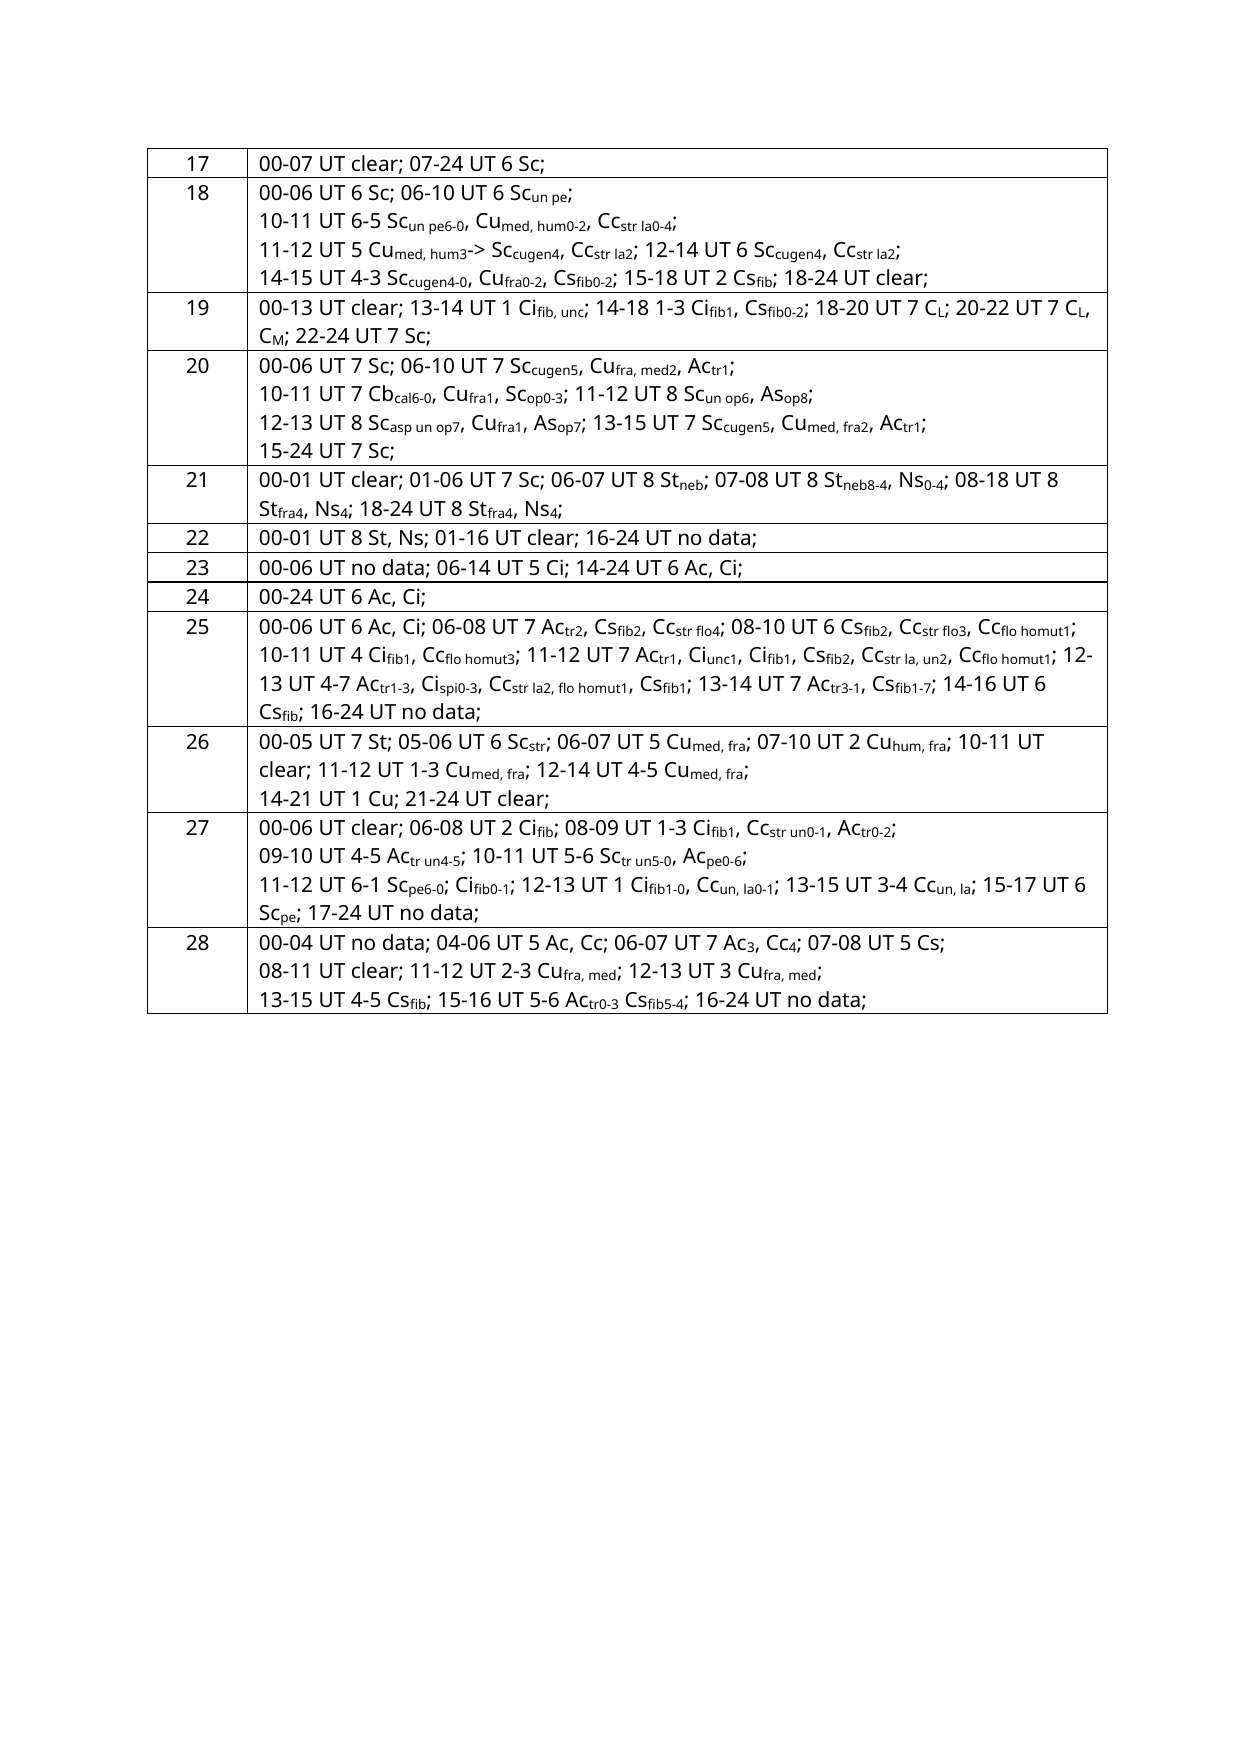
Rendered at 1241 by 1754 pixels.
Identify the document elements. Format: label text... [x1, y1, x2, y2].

table_cell 22 [148, 524, 247, 552]
table_cell 00-05 UT 7 St; 05-06 UT 6 Scstr; 06-07 UT 5 Cumed, fra; 07-10 UT 2 Cuhum, fra; 10-11 UT clear; 11-12 UT 1-3 Cumed, fra; 12-14 UT 4-5 Cumed, fra; 14-21 UT 1 Cu; 21-24 UT clear; [248, 727, 1107, 812]
table_cell 00-01 UT 8 St, Ns; 01-16 UT clear; 16-24 UT no data; [248, 524, 1107, 552]
table_cell 17 [148, 149, 247, 177]
table_cell 18 [148, 178, 247, 292]
table_cell 00-06 UT no data; 06-14 UT 5 Ci; 14-24 UT 6 Ac, Ci; [248, 553, 1107, 581]
table_cell 00-06 UT clear; 06-08 UT 2 Cifib; 08-09 UT 1-3 Cifib1, Ccstr un0-1, Actr0-2; 09-10 UT 4-5 Actr un4-5; 10-11 UT 5-6 Sctr un5-0, Acpe0-6; 11-12 UT 6-1 Scpe6-0; Cifib0-1; 12-13 UT 1 Cifib1-0, Ccun, la0-1; 13-15 UT 3-4 Ccun, la; 15-17 UT 6 Scpe; 17-24 UT no data; [248, 813, 1107, 927]
table_cell 00-06 UT 7 Sc; 06-10 UT 7 Sccugen5, Cufra, med2, Actr1; 10-11 UT 7 Cbcal6-0, Cufra1, Scop0-3; 11-12 UT 8 Scun op6, Asop8; 12-13 UT 8 Scasp un op7, Cufra1, Asop7; 13-15 UT 7 Sccugen5, Cumed, fra2, Actr1; 15-24 UT 7 Sc; [248, 351, 1107, 464]
table_cell 00-06 UT 6 Ac, Ci; 06-08 UT 7 Actr2, Csfib2, Ccstr flo4; 08-10 UT 6 Csfib2, Ccstr flo3, Ccflo homut1; 10-11 UT 4 Cifib1, Ccflo homut3; 11-12 UT 7 Actr1, Ciunc1, Cifib1, Csfib2, Ccstr la, un2, Ccflo homut1; 12-13 UT 4-7 Actr1-3, Cispi0-3, Ccstr la2, flo homut1, Csfib1; 13-14 UT 7 Actr3-1, Csfib1-7; 14-16 UT 6 Csfib; 16-24 UT no data; [248, 612, 1107, 726]
table_cell 00-24 UT 6 Ac, Ci; [248, 583, 1107, 611]
table_cell 00-06 UT 6 Sc; 06-10 UT 6 Scun pe; 10-11 UT 6-5 Scun pe6-0, Cumed, hum0-2, Ccstr la0-4; 11-12 UT 5 Cumed, hum3-> Sccugen4, Ccstr la2; 12-14 UT 6 Sccugen4, Ccstr la2; 14-15 UT 4-3 Sccugen4-0, Cufra0-2, Csfib0-2; 15-18 UT 2 Csfib; 18-24 UT clear; [248, 178, 1107, 292]
table_cell 27 [148, 813, 247, 927]
table_cell 21 [148, 466, 247, 522]
table_cell 23 [148, 553, 247, 581]
table_cell 20 [148, 351, 247, 464]
table_cell 28 [148, 928, 247, 1013]
table_cell 00-04 UT no data; 04-06 UT 5 Ac, Cc; 06-07 UT 7 Ac3, Cc4; 07-08 UT 5 Cs; 08-11 UT clear; 11-12 UT 2-3 Cufra, med; 12-13 UT 3 Cufra, med; 13-15 UT 4-5 Csfib; 15-16 UT 5-6 Actr0-3 Csfib5-4; 16-24 UT no data; [248, 928, 1107, 1013]
table_cell 00-13 UT clear; 13-14 UT 1 Cifib, unc; 14-18 1-3 Cifib1, Csfib0-2; 18-20 UT 7 CL; 20-22 UT 7 CL, CM; 22-24 UT 7 Sc; [248, 293, 1107, 350]
table_cell 19 [148, 293, 247, 350]
table_cell 26 [148, 727, 247, 812]
table_cell 24 [148, 583, 247, 611]
table_cell 00-07 UT clear; 07-24 UT 6 Sc; [248, 149, 1107, 177]
table_cell 00-01 UT clear; 01-06 UT 7 Sc; 06-07 UT 8 Stneb; 07-08 UT 8 Stneb8-4, Ns0-4; 08-18 UT 8 Stfra4, Ns4; 18-24 UT 8 Stfra4, Ns4; [248, 466, 1107, 522]
table_cell 25 [148, 612, 247, 726]
